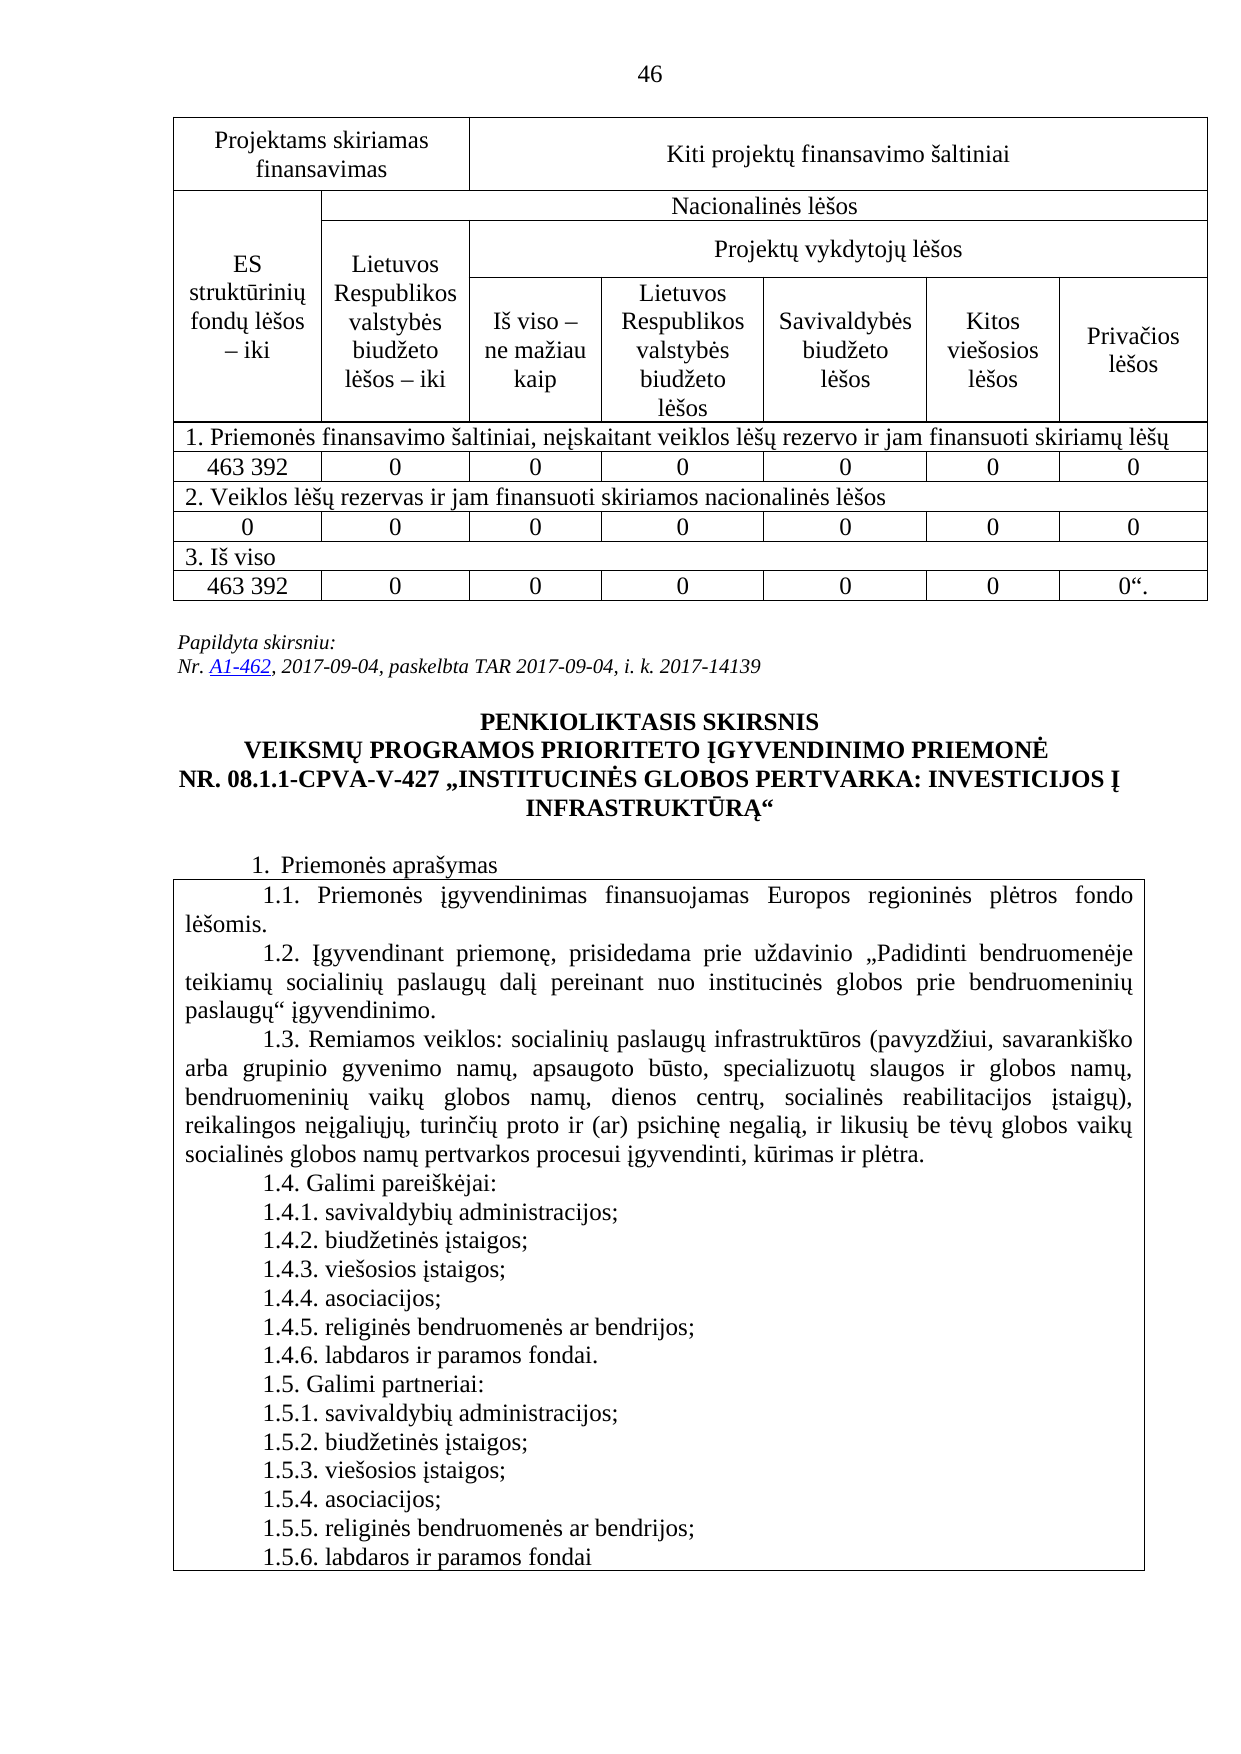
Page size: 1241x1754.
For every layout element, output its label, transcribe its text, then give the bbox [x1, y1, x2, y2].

table_cell 0 [927, 512, 1059, 541]
table_cell Savivaldybės biudžeto lėšos [764, 278, 926, 421]
table_header 1.1. Priemonės įgyvendinimas finansuojamas Europos regioninės plėtros fondo lėšomis. 1.2. Įgyvendinant priemonę, prisidedama prie uždavinio „Padidinti bendruomenėje teikiamų socialinių paslaugų dalį pereinant nuo institucinės globos prie bendruomeninių paslaugų“ įgyvendinimo. 1.3. Remiamos veiklos: socialinių paslaugų infrastruktūros (pavyzdžiui, savarankiško arba grupinio gyvenimo namų, apsaugoto būsto, specializuotų slaugos ir globos namų, bendruomeninių vaikų globos namų, dienos centrų, socialinės reabilitacijos įstaigų), reikalingos neįgaliųjų, turinčių proto ir (ar) psichinę negalią, ir likusių be tėvų globos vaikų socialinės globos namų pertvarkos procesui įgyvendinti, kūrimas ir plėtra. 1.4. Galimi pareiškėjai: 1.4.1. savivaldybių administracijos; 1.4.2. biudžetinės įstaigos; 1.4.3. viešosios įstaigos; 1.4.4. asociacijos; 1.4.5. religinės bendruomenės ar bendrijos; 1.4.6. labdaros ir paramos fondai. 1.5. Galimi partneriai: 1.5.1. savivaldybių administracijos; 1.5.2. biudžetinės įstaigos; 1.5.3. viešosios įstaigos; 1.5.4. asociacijos; 1.5.5. religinės bendruomenės ar bendrijos; 1.5.6. labdaros ir paramos fondai [174, 880, 1144, 1570]
table_cell 0“. [1060, 571, 1207, 600]
table_cell 0 [602, 571, 763, 600]
table_cell 3. Iš viso [174, 542, 1207, 570]
table_cell 0 [602, 452, 763, 481]
table_cell 2. Veiklos lėšų rezervas ir jam finansuoti skiriamos nacionalinės lėšos [174, 482, 1207, 511]
table_cell Projektų vykdytojų lėšos [470, 221, 1207, 277]
table_cell ES struktūrinių fondų lėšos – iki [174, 191, 321, 421]
table_cell Nacionalinės lėšos [322, 191, 1207, 220]
table_cell 0 [602, 512, 763, 541]
table_cell 0 [927, 571, 1059, 600]
table_cell 0 [322, 452, 469, 481]
text VEIKSMŲ PROGRAMOS PRIORITETO ĮGYVENDINIMO PRIEMONĖ [177, 736, 1122, 764]
table_cell 463 392 [174, 571, 321, 600]
text Papildyta skirsniu: [177, 630, 1122, 654]
table_cell Lietuvos Respublikos valstybės biudžeto lėšos – iki [322, 221, 469, 421]
table_cell 1. Priemonės finansavimo šaltiniai, neįskaitant veiklos lėšų rezervo ir jam finansuoti skiriamų lėšų [174, 423, 1207, 451]
text NR. 08.1.1-CPVA-V-427 „INSTITUCINĖS GLOBOS PERTVARKA: INVESTICIJOS Į INFRASTRUKTŪRĄ“ [177, 764, 1122, 822]
text PENKIOLIKTASIS SKIRSNIS [177, 707, 1122, 736]
table_cell 0 [470, 512, 601, 541]
table_cell 0 [470, 571, 601, 600]
table_cell Lietuvos Respublikos valstybės biudžeto lėšos [602, 278, 763, 421]
table_cell 0 [470, 452, 601, 481]
text 1. Priemonės aprašymas [251, 851, 1122, 879]
table_cell 0 [927, 452, 1059, 481]
table_cell 0 [764, 452, 926, 481]
table_cell Kitos viešosios lėšos [927, 278, 1059, 421]
table_header Kiti projektų finansavimo šaltiniai [470, 118, 1207, 190]
table_cell 0 [322, 512, 469, 541]
table_cell 0 [764, 512, 926, 541]
text Nr. A1-462, 2017-09-04, paskelbta TAR 2017-09-04, i. k. 2017-14139 [177, 654, 1122, 678]
table_cell 0 [322, 571, 469, 600]
table_cell Iš viso – ne mažiau kaip [470, 278, 601, 421]
table_cell 0 [1060, 452, 1207, 481]
table_cell Privačios lėšos [1060, 278, 1207, 421]
table_header Projektams skiriamas finansavimas [174, 118, 469, 190]
table_cell 0 [1060, 512, 1207, 541]
table_cell 463 392 [174, 452, 321, 481]
table_cell 0 [764, 571, 926, 600]
table_cell 0 [174, 512, 321, 541]
